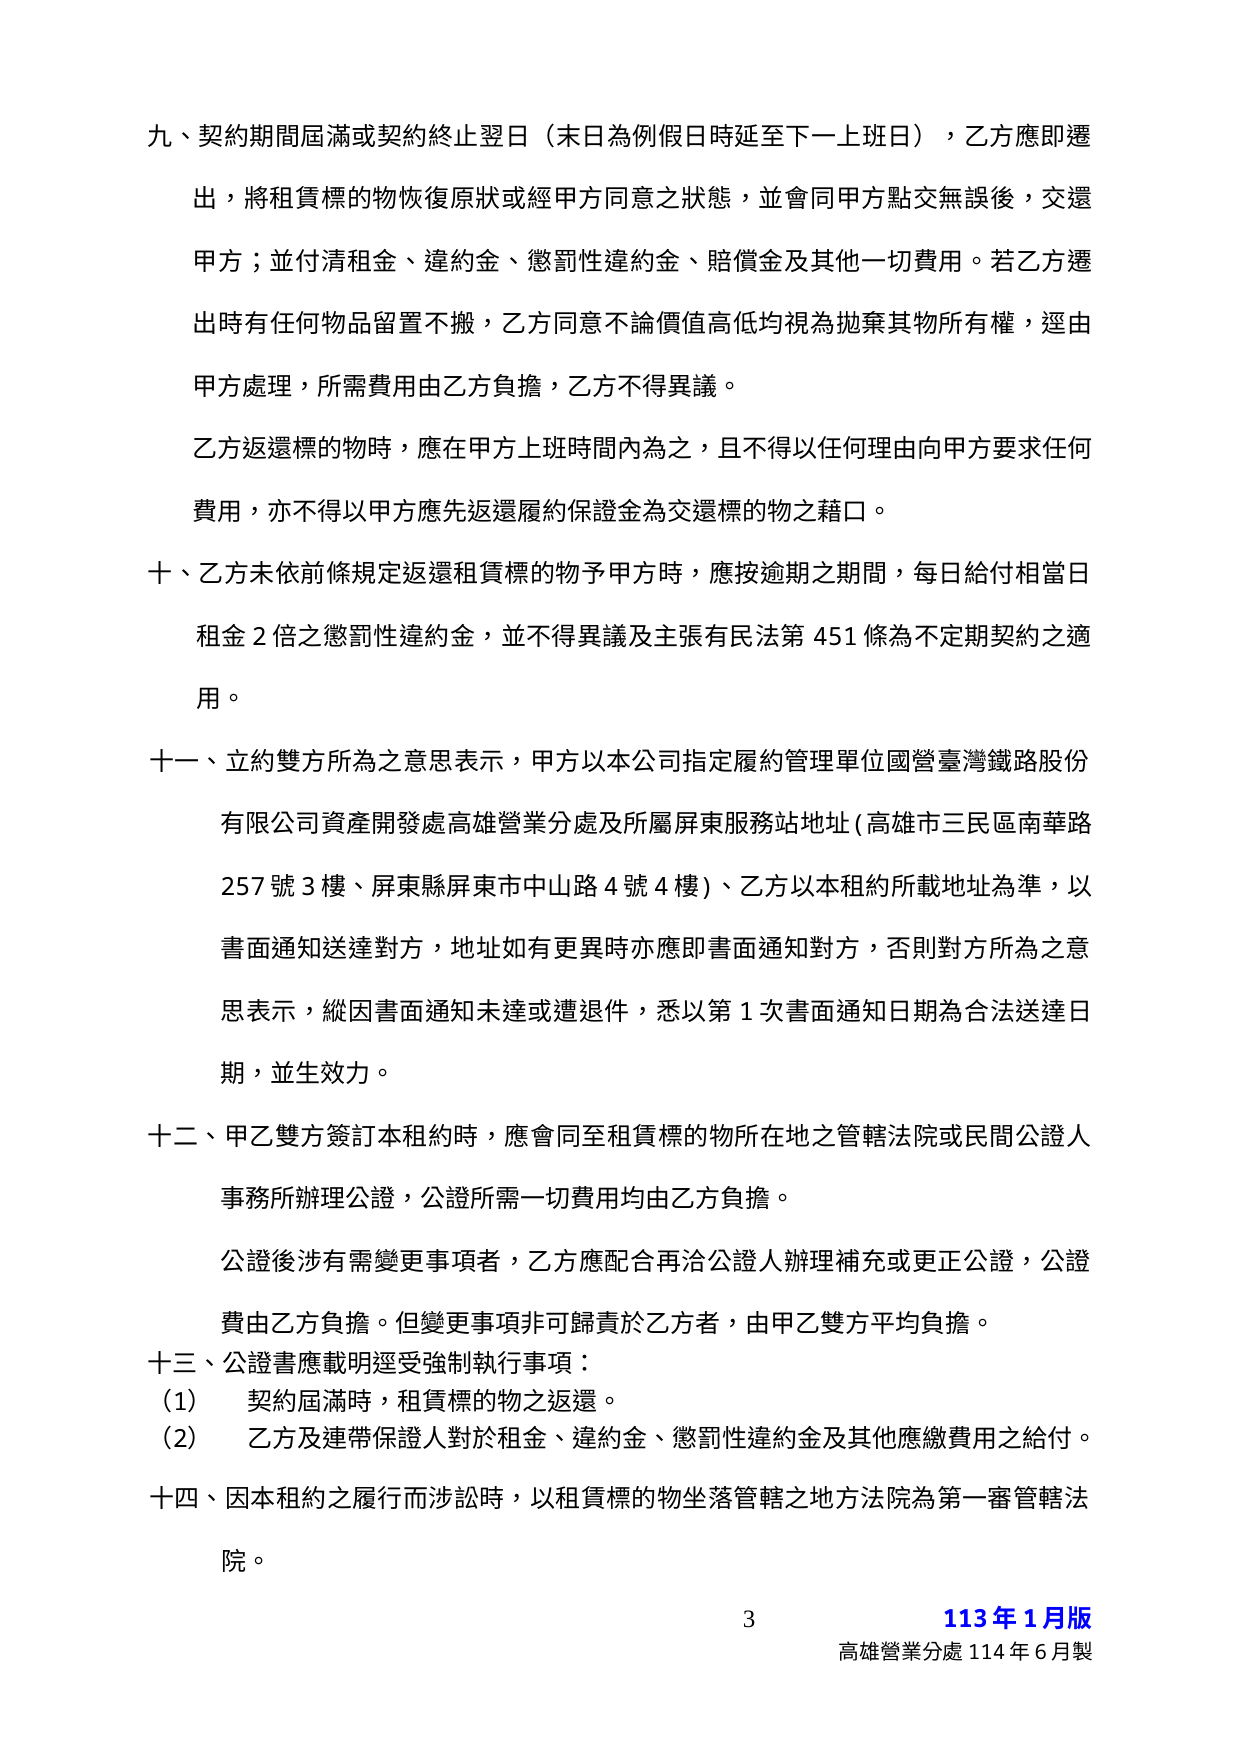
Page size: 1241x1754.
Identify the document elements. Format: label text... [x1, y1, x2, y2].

text 十一、立約雙方所為之意思表示，甲方以本公司指定履約管理單位國營臺灣鐵路股份有限公司資產開發處高雄營業分處及所屬屏東服務站地址(高雄市三民區南華路257號3樓、屏東縣屏東市中山路4號4樓)、乙方以本租約所載地址為準，以書面通知送達對方，地址如有更異時亦應即書面通知對方，否則對方所為之意思表示，縱因書面通知未達或遭退件，悉以第1次書面通知日期為合法送達日期，並生效力。 [149, 718, 1092, 1093]
text 十二、甲乙雙方簽訂本租約時，應會同至租賃標的物所在地之管轄法院或民間公證人事務所辦理公證，公證所需一切費用均由乙方負擔。 [148, 1093, 1092, 1218]
text 九、契約期間屆滿或契約終止翌日（末日為例假日時延至下一上班日），乙方應即遷出，將租賃標的物恢復原狀或經甲方同意之狀態，並會同甲方點交無誤後，交還甲方；並付清租金、違約金、懲罰性違約金、賠償金及其他一切費用。若乙方遷出時有任何物品留置不搬，乙方同意不論價值高低均視為拋棄其物所有權，逕由甲方處理，所需費用由乙方負擔，乙方不得異議。 [148, 93, 1092, 405]
text 十、乙方未依前條規定返還租賃標的物予甲方時，應按逾期之期間，每日給付相當日租金2倍之懲罰性違約金，並不得異議及主張有民法第451條為不定期契約之適用。 [148, 530, 1092, 718]
list 乙方及連帶保證人對於租金、違約金、懲罰性違約金及其他應繳費用之給付。 [148, 1418, 1087, 1455]
text 十四、因本租約之履行而涉訟時，以租賃標的物坐落管轄之地方法院為第一審管轄法院。 [149, 1455, 1092, 1580]
text 乙方返還標的物時，應在甲方上班時間內為之，且不得以任何理由向甲方要求任何費用，亦不得以甲方應先返還履約保證金為交還標的物之藉口。 [192, 405, 1092, 530]
text 公證後涉有需變更事項者，乙方應配合再洽公證人辦理補充或更正公證，公證費由乙方負擔。但變更事項非可歸責於乙方者，由甲乙雙方平均負擔。 [220, 1218, 1092, 1343]
list 契約屆滿時，租賃標的物之返還。 [148, 1380, 1087, 1418]
text 十三、公證書應載明逕受強制執行事項： [148, 1343, 1092, 1380]
